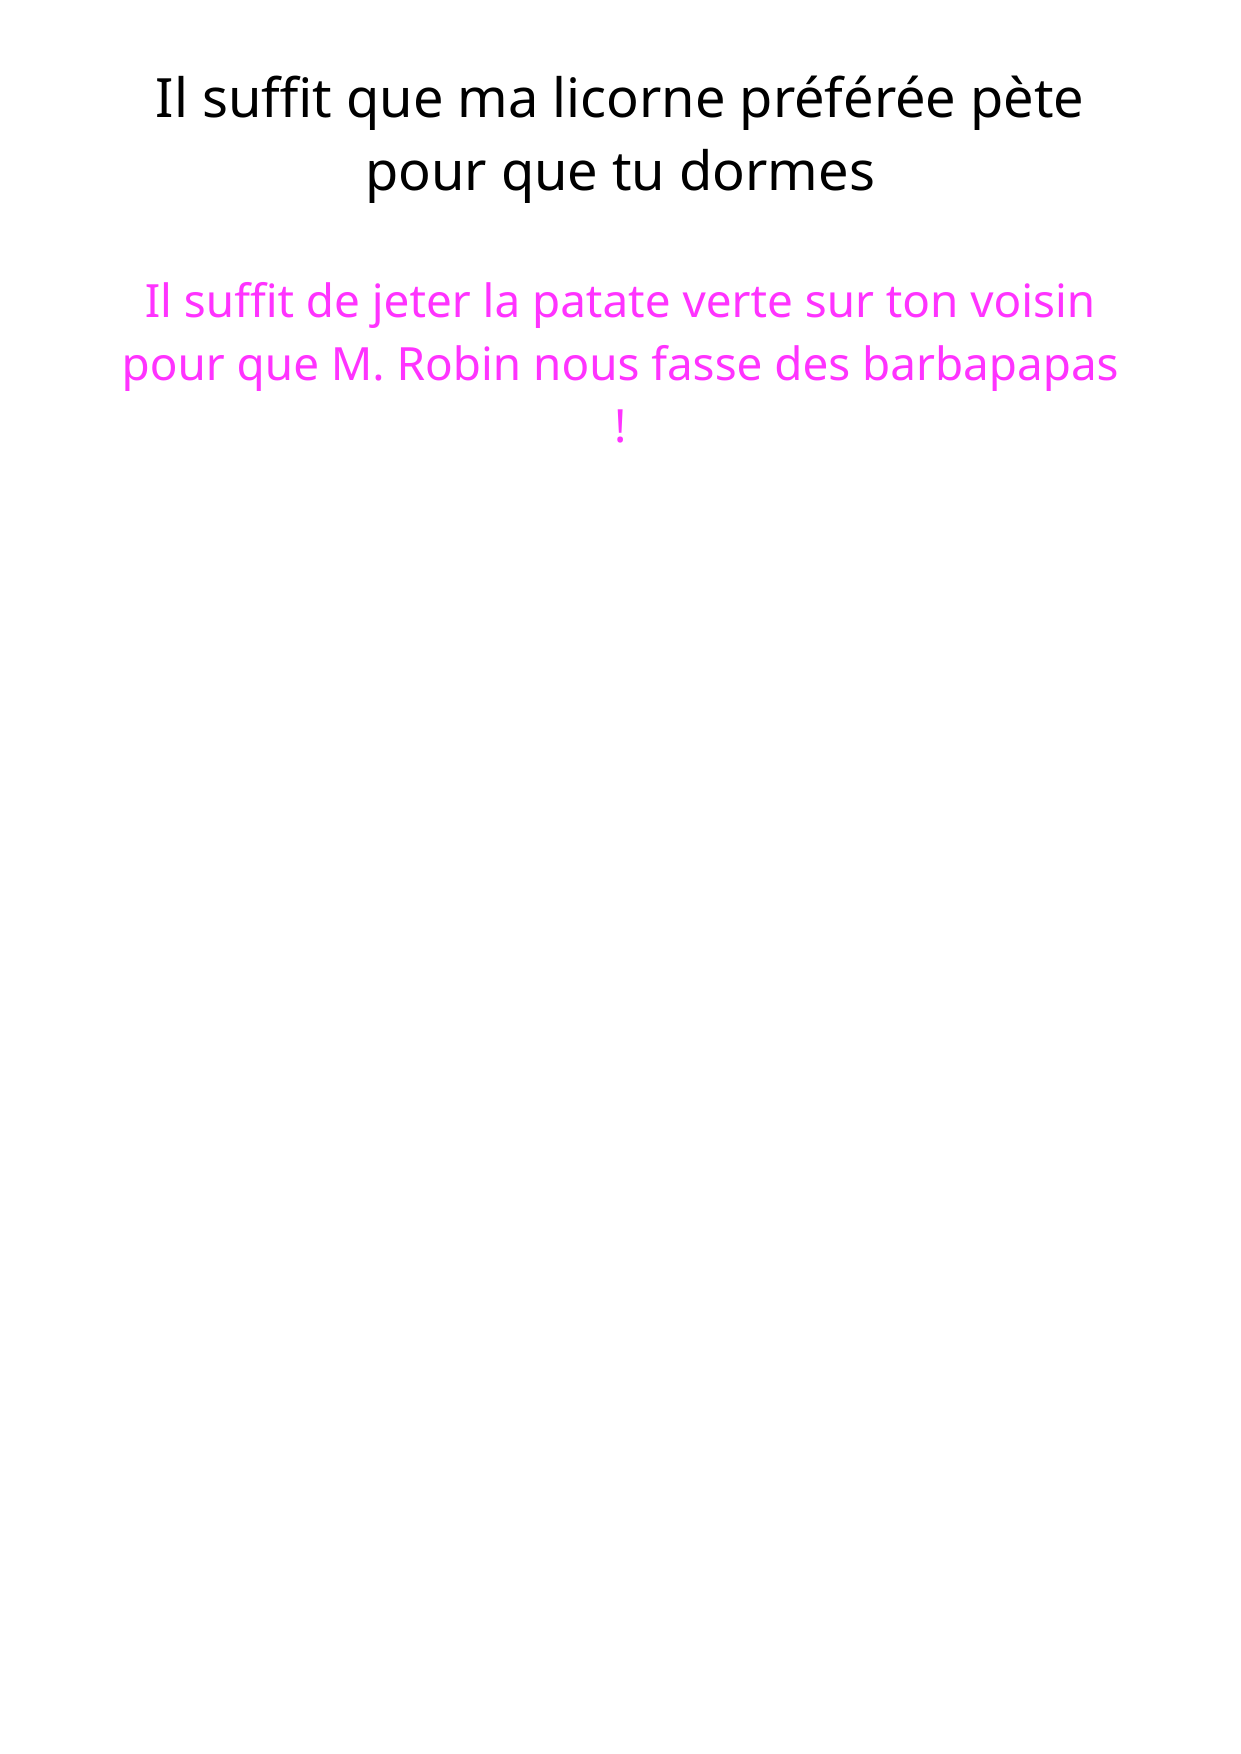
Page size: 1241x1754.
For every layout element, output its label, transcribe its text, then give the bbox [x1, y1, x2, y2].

text pour que tu dormes [118, 133, 1122, 207]
text Il suffit que ma licorne préférée pète [118, 59, 1122, 133]
text pour que M. Robin nous fasse des barbapapas ! [118, 331, 1122, 456]
text Il suffit de jeter la patate verte sur ton voisin [118, 269, 1122, 331]
